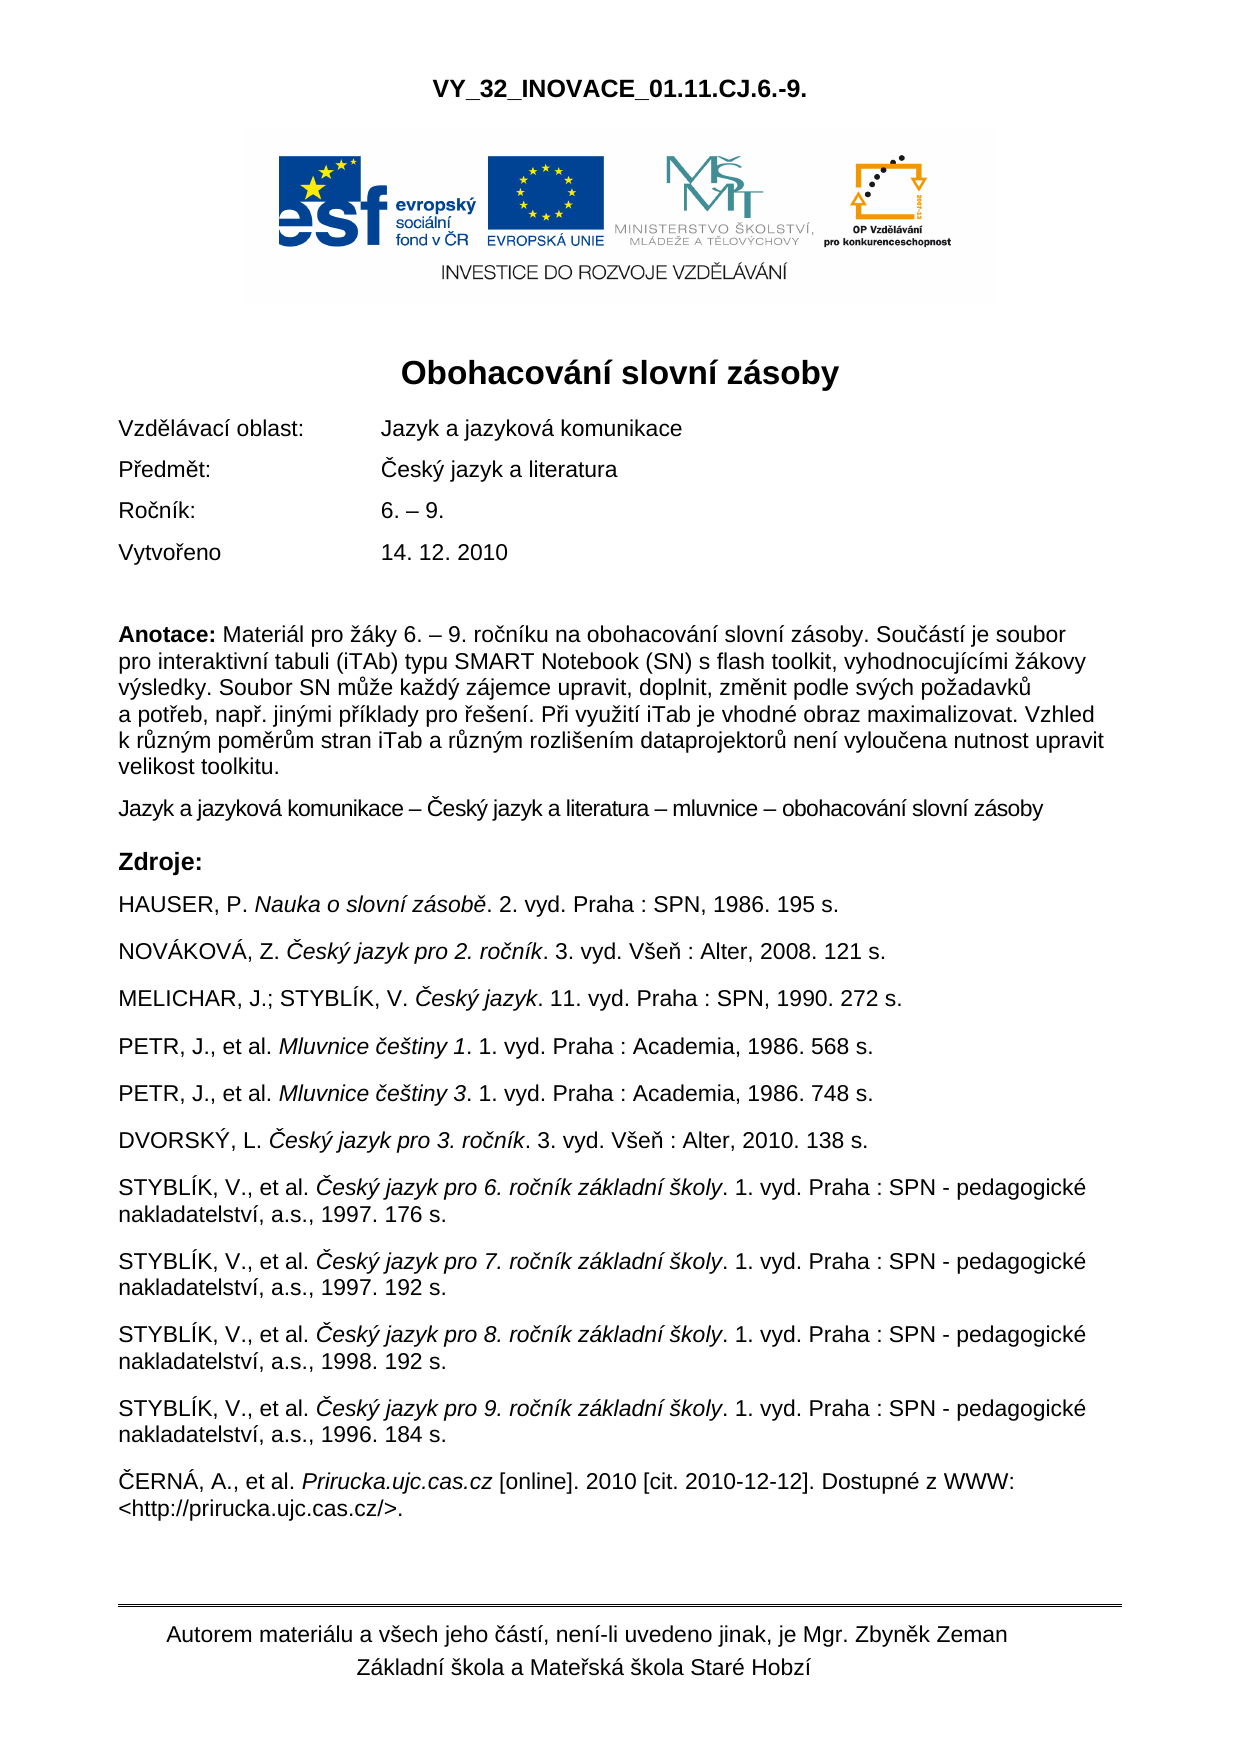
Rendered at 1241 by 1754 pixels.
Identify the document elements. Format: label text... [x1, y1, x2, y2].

text STYBLÍK, V., et al. Český jazyk pro 6. ročník základní školy. 1. vyd. Praha : SPN - pedagogické nakladatelství, a.s., 1997. 176 s. [118, 1174, 1122, 1227]
text Zdroje: [118, 847, 1122, 876]
text Vzdělávací oblast: Jazyk a jazyková komunikace [118, 415, 1122, 441]
text Ročník: 6. – 9. [118, 497, 1122, 524]
text NOVÁKOVÁ, Z. Český jazyk pro 2. ročník. 3. vyd. Všeň : Alter, 2008. 121 s. [118, 938, 1122, 964]
text MELICHAR, J.; STYBLÍK, V. Český jazyk. 11. vyd. Praha : SPN, 1990. 272 s. [118, 985, 1122, 1012]
text Vytvořeno 14. 12. 2010 [118, 539, 1122, 565]
text STYBLÍK, V., et al. Český jazyk pro 8. ročník základní školy. 1. vyd. Praha : SPN - pedagogické nakladatelství, a.s., 1998. 192 s. [118, 1321, 1122, 1374]
text ČERNÁ, A., et al. Prirucka.ujc.cas.cz [online]. 2010 [cit. 2010-12-12]. Dostupné z WWW: <http://prirucka.ujc.cas.cz/>. [118, 1468, 1122, 1521]
picture [243, 127, 997, 302]
text Obohacování slovní zásoby [118, 353, 1122, 392]
text Předmět: Český jazyk a literatura [118, 456, 1122, 482]
text STYBLÍK, V., et al. Český jazyk pro 7. ročník základní školy. 1. vyd. Praha : SPN - pedagogické nakladatelství, a.s., 1997. 192 s. [118, 1248, 1122, 1300]
text STYBLÍK, V., et al. Český jazyk pro 9. ročník základní školy. 1. vyd. Praha : SPN - pedagogické nakladatelství, a.s., 1996. 184 s. [118, 1395, 1122, 1447]
text PETR, J., et al. Mluvnice češtiny 3. 1. vyd. Praha : Academia, 1986. 748 s. [118, 1080, 1122, 1106]
text HAUSER, P. Nauka o slovní zásobě. 2. vyd. Praha : SPN, 1986. 195 s. [118, 891, 1122, 917]
text DVORSKÝ, L. Český jazyk pro 3. ročník. 3. vyd. Všeň : Alter, 2010. 138 s. [118, 1127, 1122, 1153]
text Jazyk a jazyková komunikace – Český jazyk a literatura – mluvnice – obohacování slovní zásoby [118, 794, 1122, 821]
text PETR, J., et al. Mluvnice češtiny 1. 1. vyd. Praha : Academia, 1986. 568 s. [118, 1033, 1122, 1059]
text Anotace: Materiál pro žáky 6. – 9. ročníku na obohacování slovní zásoby. Součástí je soubor pro interaktivní tabuli (iTAb) typu SMART Notebook (SN) s flash toolkit, vyhodnocujícími žákovy výsledky. Soubor SN může každý zájemce upravit, doplnit, změnit podle svých požadavků a potřeb, např. jinými příklady pro řešení. Při využití iTab je vhodné obraz maximalizovat. Vzhled k různým poměrům stran iTab a různým rozlišením dataprojektorů není vyloučena nutnost upravit velikost toolkitu. [118, 621, 1122, 779]
